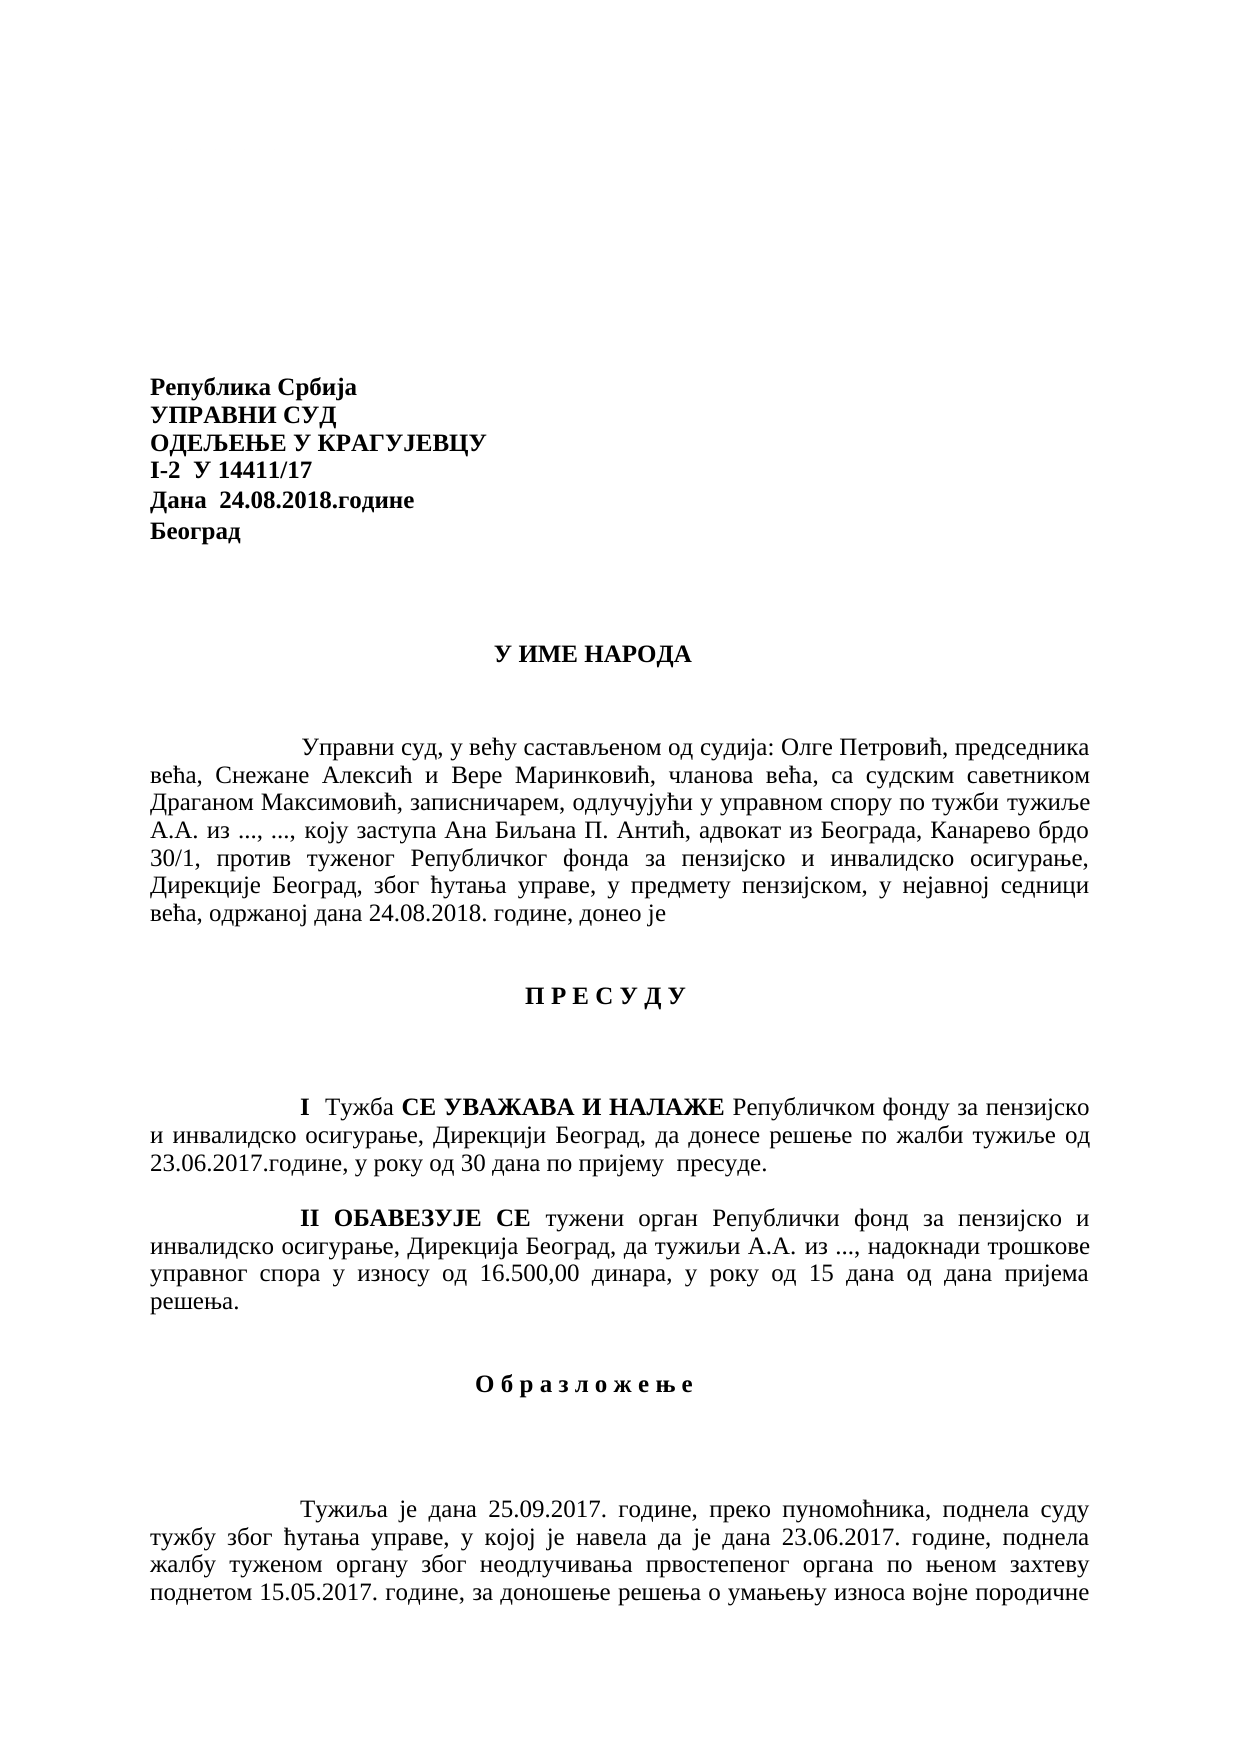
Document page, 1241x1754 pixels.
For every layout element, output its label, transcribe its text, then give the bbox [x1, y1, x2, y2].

text I Тужба СЕ УВАЖАВА И НАЛАЖЕ Републичком фонду за пензијско и инвалидско осигурање, Дирекцији Београд, да донесе решење по жалби тужиље од 23.06.2017.године, у року од 30 дана по пријему пресуде. [150, 1093, 1090, 1176]
text Београд [150, 517, 1090, 545]
text П Р Е С У Д У [150, 982, 1090, 1010]
text УПРАВНИ СУД [150, 401, 1090, 429]
text Република Србија [150, 373, 1090, 401]
text Управни суд, у већу састављеном од судија: Олге Петровић, председника већа, Снежане Алексић и Вере Маринковић, чланова већа, са судским саветником Драганом Максимовић, записничарем, одлучујући у управном спору по тужби тужиље А.А. из ..., ..., коју заступа Ана Биљана П. Антић, адвокат из Београда, Канарево брдо 30/1, против туженог Републичког фонда за пензијско и инвалидско осигурање, Дирекције Београд, због ћутања управе, у предмету пензијском, у нејавној седници већа, одржаној дана 24.08.2018. године, донео је [150, 733, 1090, 927]
text II ОБАВЕЗУЈЕ СЕ тужени орган Републички фонд за пензијско и инвалидско осигурање, Дирекција Београд, да тужиљи А.А. из ..., надокнади трошкове управног спора у износу од 16.500,00 динара, у року од 15 дана од дана пријема решења. [150, 1204, 1090, 1315]
text У ИМЕ НАРОДА [150, 641, 1090, 668]
text Тужиља је дана 25.09.2017. године, преко пуномоћника, поднела суду тужбу због ћутања управе, у којој је навела да је дана 23.06.2017. године, поднела жалбу туженом органу због неодлучивања првостепеног органа по њеном захтеву поднетом 15.05.2017. године, за доношење решења о умањењу износа војне породичне [150, 1495, 1090, 1606]
text Дана 24.08.2018.године [150, 486, 1090, 514]
text I-2 У 14411/17 [150, 457, 1090, 484]
text О б р а з л о ж е њ е [150, 1370, 1090, 1398]
text ОДEЉЕЊЕ У КРАГУЈЕВЦУ [150, 429, 1090, 457]
